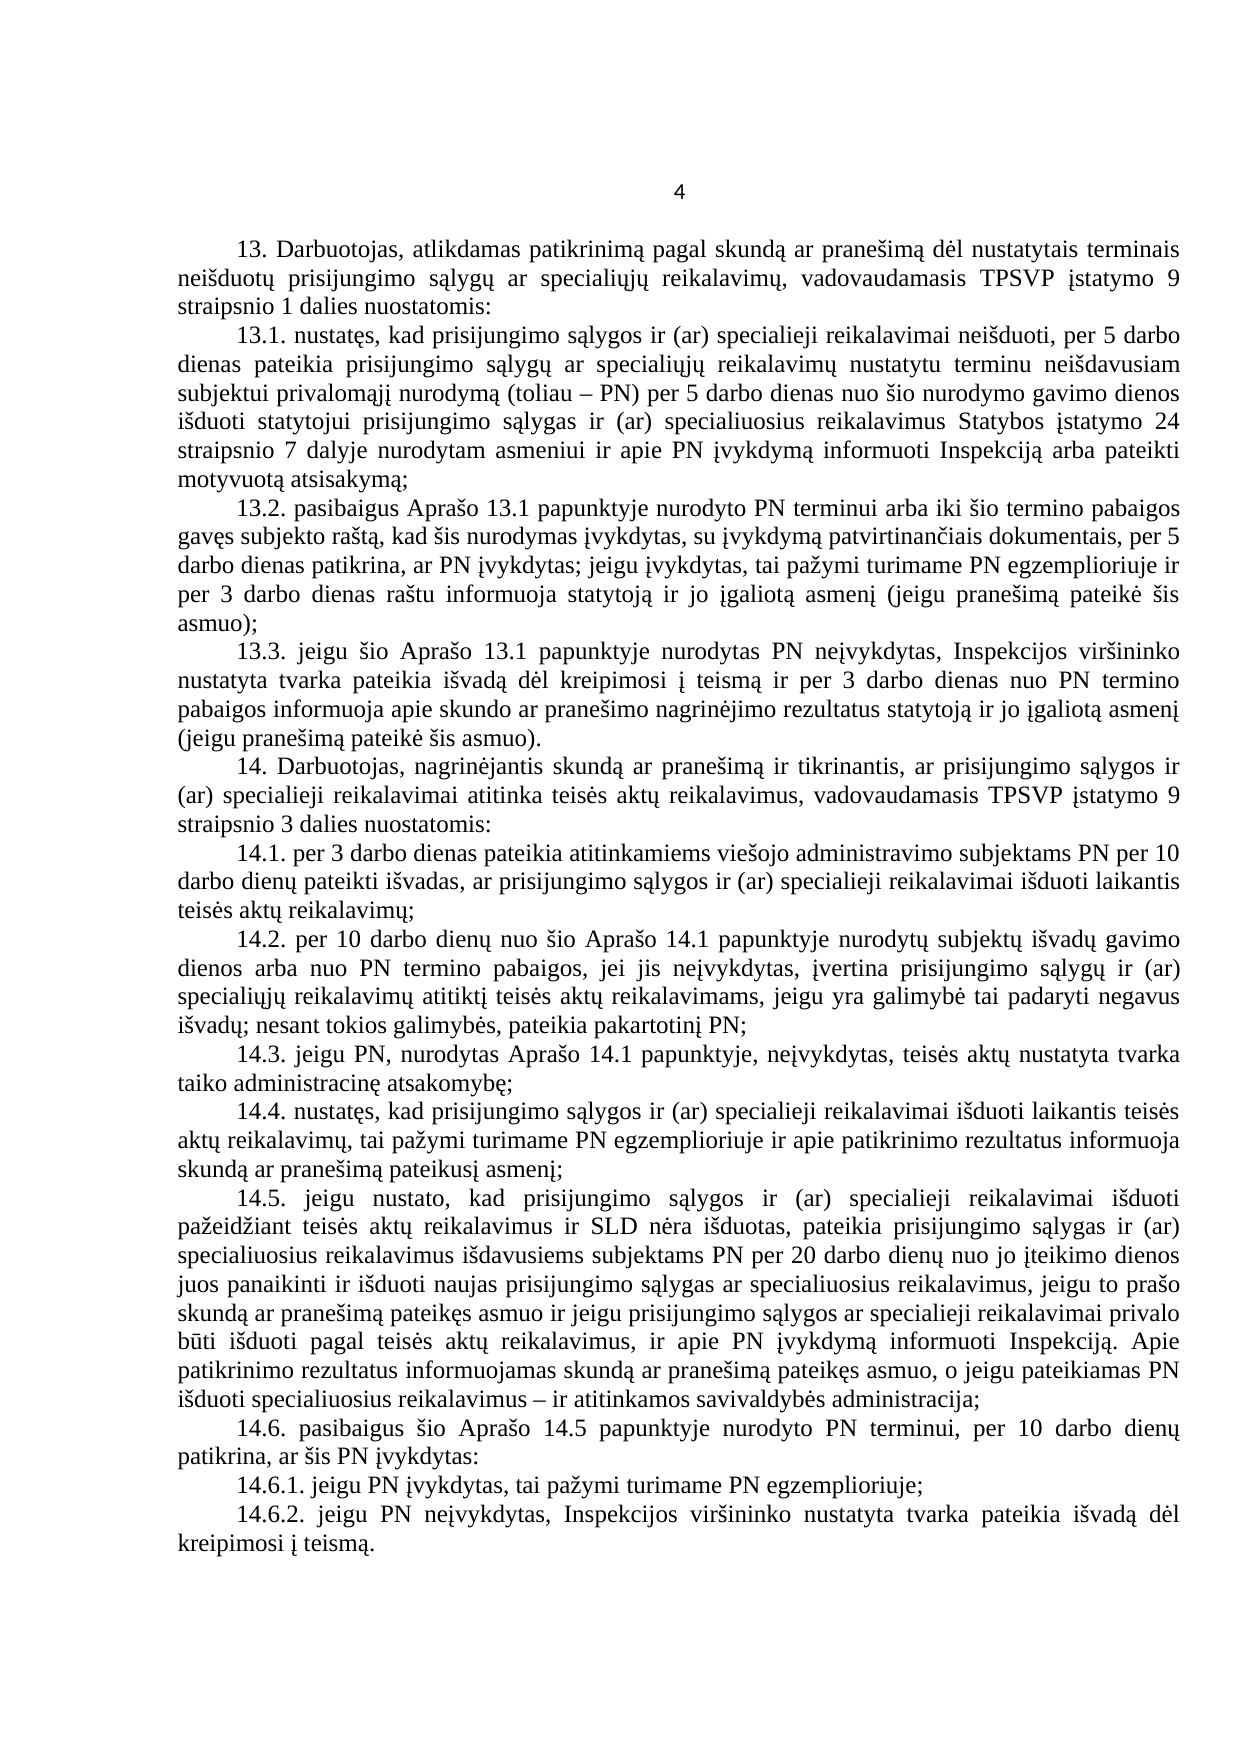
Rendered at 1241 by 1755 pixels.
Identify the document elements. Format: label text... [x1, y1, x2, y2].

text 13.3. jeigu šio Aprašo 13.1 papunktyje nurodytas PN neįvykdytas, Inspekcijos viršininko nustatyta tvarka pateikia išvadą dėl kreipimosi į teismą ir per 3 darbo dienas nuo PN termino pabaigos informuoja apie skundo ar pranešimo nagrinėjimo rezultatus statytoją ir jo įgaliotą asmenį (jeigu pranešimą pateikė šis asmuo). [177, 636, 1181, 751]
text 13.1. nustatęs, kad prisijungimo sąlygos ir (ar) specialieji reikalavimai neišduoti, per 5 darbo dienas pateikia prisijungimo sąlygų ar specialiųjų reikalavimų nustatytu terminu neišdavusiam subjektui privalomąjį nurodymą (toliau – PN) per 5 darbo dienas nuo šio nurodymo gavimo dienos išduoti statytojui prisijungimo sąlygas ir (ar) specialiuosius reikalavimus Statybos įstatymo 24 straipsnio 7 dalyje nurodytam asmeniui ir apie PN įvykdymą informuoti Inspekciją arba pateikti motyvuotą atsisakymą; [177, 320, 1181, 493]
text 14.3. jeigu PN, nurodytas Aprašo 14.1 papunktyje, neįvykdytas, teisės aktų nustatyta tvarka taiko administracinę atsakomybę; [177, 1039, 1181, 1096]
text 13.2. pasibaigus Aprašo 13.1 papunktyje nurodyto PN terminui arba iki šio termino pabaigos gavęs subjekto raštą, kad šis nurodymas įvykdytas, su įvykdymą patvirtinančiais dokumentais, per 5 darbo dienas patikrina, ar PN įvykdytas; jeigu įvykdytas, tai pažymi turimame PN egzemplioriuje ir per 3 darbo dienas raštu informuoja statytoją ir jo įgaliotą asmenį (jeigu pranešimą pateikė šis asmuo); [177, 493, 1181, 636]
text 14.1. per 3 darbo dienas pateikia atitinkamiems viešojo administravimo subjektams PN per 10 darbo dienų pateikti išvadas, ar prisijungimo sąlygos ir (ar) specialieji reikalavimai išduoti laikantis teisės aktų reikalavimų; [177, 838, 1181, 924]
text 14.4. nustatęs, kad prisijungimo sąlygos ir (ar) specialieji reikalavimai išduoti laikantis teisės aktų reikalavimų, tai pažymi turimame PN egzemplioriuje ir apie patikrinimo rezultatus informuoja skundą ar pranešimą pateikusį asmenį; [177, 1096, 1181, 1183]
text 14.2. per 10 darbo dienų nuo šio Aprašo 14.1 papunktyje nurodytų subjektų išvadų gavimo dienos arba nuo PN termino pabaigos, jei jis neįvykdytas, įvertina prisijungimo sąlygų ir (ar) specialiųjų reikalavimų atitiktį teisės aktų reikalavimams, jeigu yra galimybė tai padaryti negavus išvadų; nesant tokios galimybės, pateikia pakartotinį PN; [177, 924, 1181, 1039]
text 14.6.2. jeigu PN neįvykdytas, Inspekcijos viršininko nustatyta tvarka pateikia išvadą dėl kreipimosi į teismą. [177, 1499, 1181, 1556]
text 13. Darbuotojas, atlikdamas patikrinimą pagal skundą ar pranešimą dėl nustatytais terminais neišduotų prisijungimo sąlygų ar specialiųjų reikalavimų, vadovaudamasis TPSVP įstatymo 9 straipsnio 1 dalies nuostatomis: [177, 234, 1181, 320]
text 14.6. pasibaigus šio Aprašo 14.5 papunktyje nurodyto PN terminui, per 10 darbo dienų patikrina, ar šis PN įvykdytas: [177, 1413, 1181, 1470]
text 14.6.1. jeigu PN įvykdytas, tai pažymi turimame PN egzemplioriuje; [177, 1470, 1181, 1499]
text 14.5. jeigu nustato, kad prisijungimo sąlygos ir (ar) specialieji reikalavimai išduoti pažeidžiant teisės aktų reikalavimus ir SLD nėra išduotas, pateikia prisijungimo sąlygas ir (ar) specialiuosius reikalavimus išdavusiems subjektams PN per 20 darbo dienų nuo jo įteikimo dienos juos panaikinti ir išduoti naujas prisijungimo sąlygas ar specialiuosius reikalavimus, jeigu to prašo skundą ar pranešimą pateikęs asmuo ir jeigu prisijungimo sąlygos ar specialieji reikalavimai privalo būti išduoti pagal teisės aktų reikalavimus, ir apie PN įvykdymą informuoti Inspekciją. Apie patikrinimo rezultatus informuojamas skundą ar pranešimą pateikęs asmuo, o jeigu pateikiamas PN išduoti specialiuosius reikalavimus – ir atitinkamos savivaldybės administracija; [177, 1183, 1181, 1413]
text 14. Darbuotojas, nagrinėjantis skundą ar pranešimą ir tikrinantis, ar prisijungimo sąlygos ir (ar) specialieji reikalavimai atitinka teisės aktų reikalavimus, vadovaudamasis TPSVP įstatymo 9 straipsnio 3 dalies nuostatomis: [177, 751, 1181, 838]
